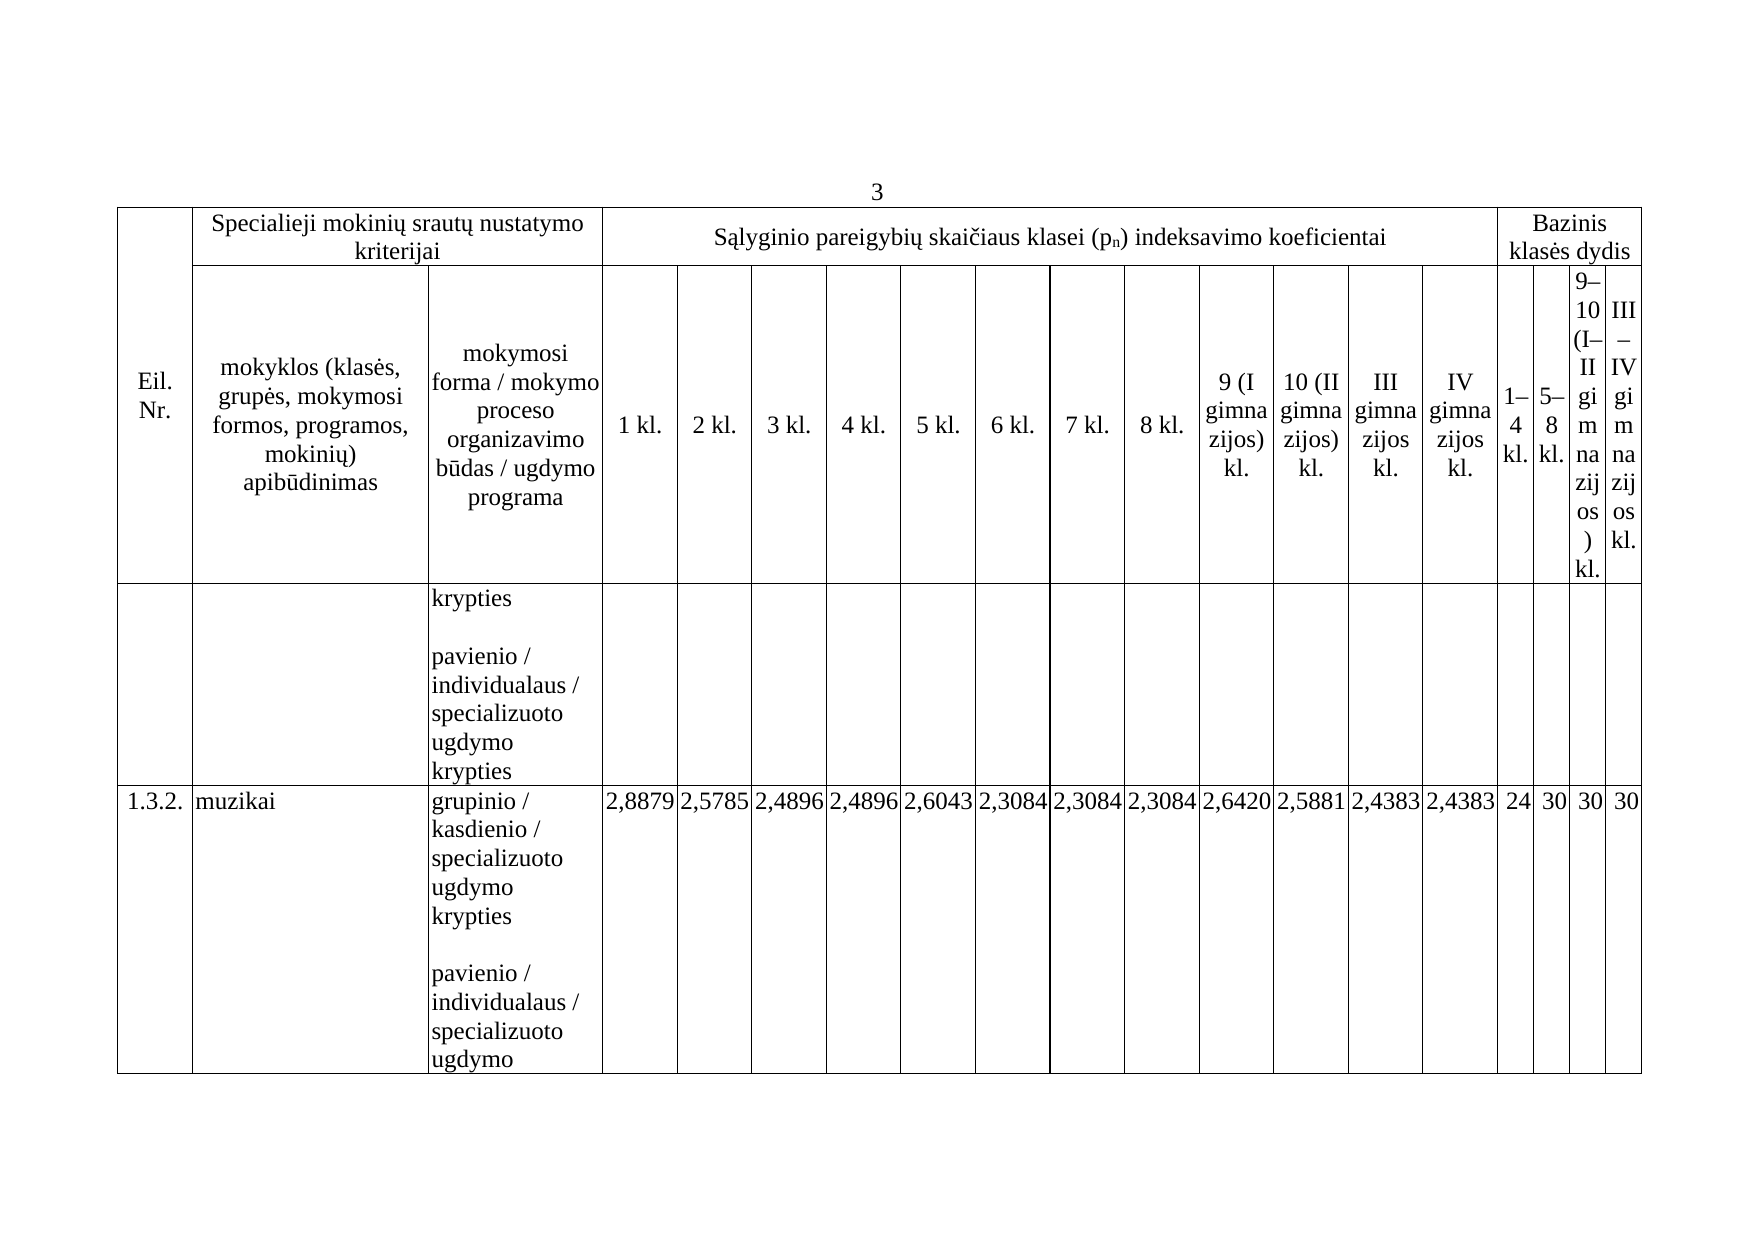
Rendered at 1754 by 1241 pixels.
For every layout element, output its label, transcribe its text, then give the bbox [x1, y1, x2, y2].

table_cell 1.3.2. [118, 786, 192, 1073]
table_cell [193, 584, 428, 785]
table_cell [1200, 584, 1273, 785]
table_cell 24 [1498, 786, 1533, 1073]
table_cell 9 (I gimnazijos) kl. [1200, 266, 1273, 582]
table_cell 2,3084 [976, 786, 1049, 1073]
table_cell krypties pavienio / individualaus / specializuoto ugdymo krypties [429, 584, 602, 785]
table_header Specialieji mokinių srautų nustatymo kriterijai [193, 208, 602, 265]
table_cell 10 (II gimnazijos) kl. [1274, 266, 1348, 582]
table_cell mokymosi forma / mokymo proceso organizavimo būdas / ugdymo programa [429, 266, 602, 582]
table_cell [752, 584, 826, 785]
table_cell [1498, 584, 1533, 785]
table_header Bazinis klasės dydis [1498, 208, 1641, 265]
table_cell 3 kl. [752, 266, 826, 582]
table_cell 30 [1606, 786, 1641, 1073]
table_cell [1534, 584, 1569, 785]
table_cell muzikai [193, 786, 428, 1073]
table_cell 1–4 kl. [1498, 266, 1533, 582]
table_cell 2,4383 [1423, 786, 1497, 1073]
table_cell 30 [1570, 786, 1605, 1073]
table_cell grupinio / kasdienio / specializuoto ugdymo krypties pavienio / individualaus / specializuoto ugdymo [429, 786, 602, 1073]
table_cell [976, 584, 1049, 785]
table_cell 2,6420 [1200, 786, 1273, 1073]
table_cell 1 kl. [603, 266, 677, 582]
table_cell 7 kl. [1051, 266, 1124, 582]
table_cell [603, 584, 677, 785]
table_cell [1125, 584, 1199, 785]
table_cell 30 [1534, 786, 1569, 1073]
table_cell 4 kl. [827, 266, 900, 582]
table_cell IV gimnazijos kl. [1423, 266, 1497, 582]
table_cell 2,3084 [1051, 786, 1124, 1073]
table_cell 9–10 (I–II gimnazijos) kl. [1570, 266, 1605, 582]
table_header Eil. Nr. [118, 208, 192, 582]
table_cell 6 kl. [976, 266, 1049, 582]
table_cell [1051, 584, 1124, 785]
table_header Sąlyginio pareigybių skaičiaus klasei (pn) indeksavimo koeficientai [603, 208, 1497, 265]
table_cell [827, 584, 900, 785]
table_cell 2,5881 [1274, 786, 1348, 1073]
table_cell mokyklos (klasės, grupės, mokymosi formos, programos, mokinių) apibūdinimas [193, 266, 428, 582]
table_cell [1349, 584, 1422, 785]
table_cell [118, 584, 192, 785]
table_cell 2 kl. [678, 266, 751, 582]
table_cell [1606, 584, 1641, 785]
table_cell 8 kl. [1125, 266, 1199, 582]
table_cell 2,8879 [603, 786, 677, 1073]
table_cell 2,4383 [1349, 786, 1422, 1073]
table_cell [1570, 584, 1605, 785]
table_cell III–IV gimnazijos kl. [1606, 266, 1641, 582]
table_cell [1423, 584, 1497, 785]
table_cell 5 kl. [901, 266, 975, 582]
table_cell 2,6043 [901, 786, 975, 1073]
table_cell 2,3084 [1125, 786, 1199, 1073]
table_cell [1274, 584, 1348, 785]
table_cell 2,5785 [678, 786, 751, 1073]
table_cell III gimnazijos kl. [1349, 266, 1422, 582]
table_cell 2,4896 [752, 786, 826, 1073]
table_cell 5–8 kl. [1534, 266, 1569, 582]
table_cell [901, 584, 975, 785]
table_cell [678, 584, 751, 785]
table_cell 2,4896 [827, 786, 900, 1073]
